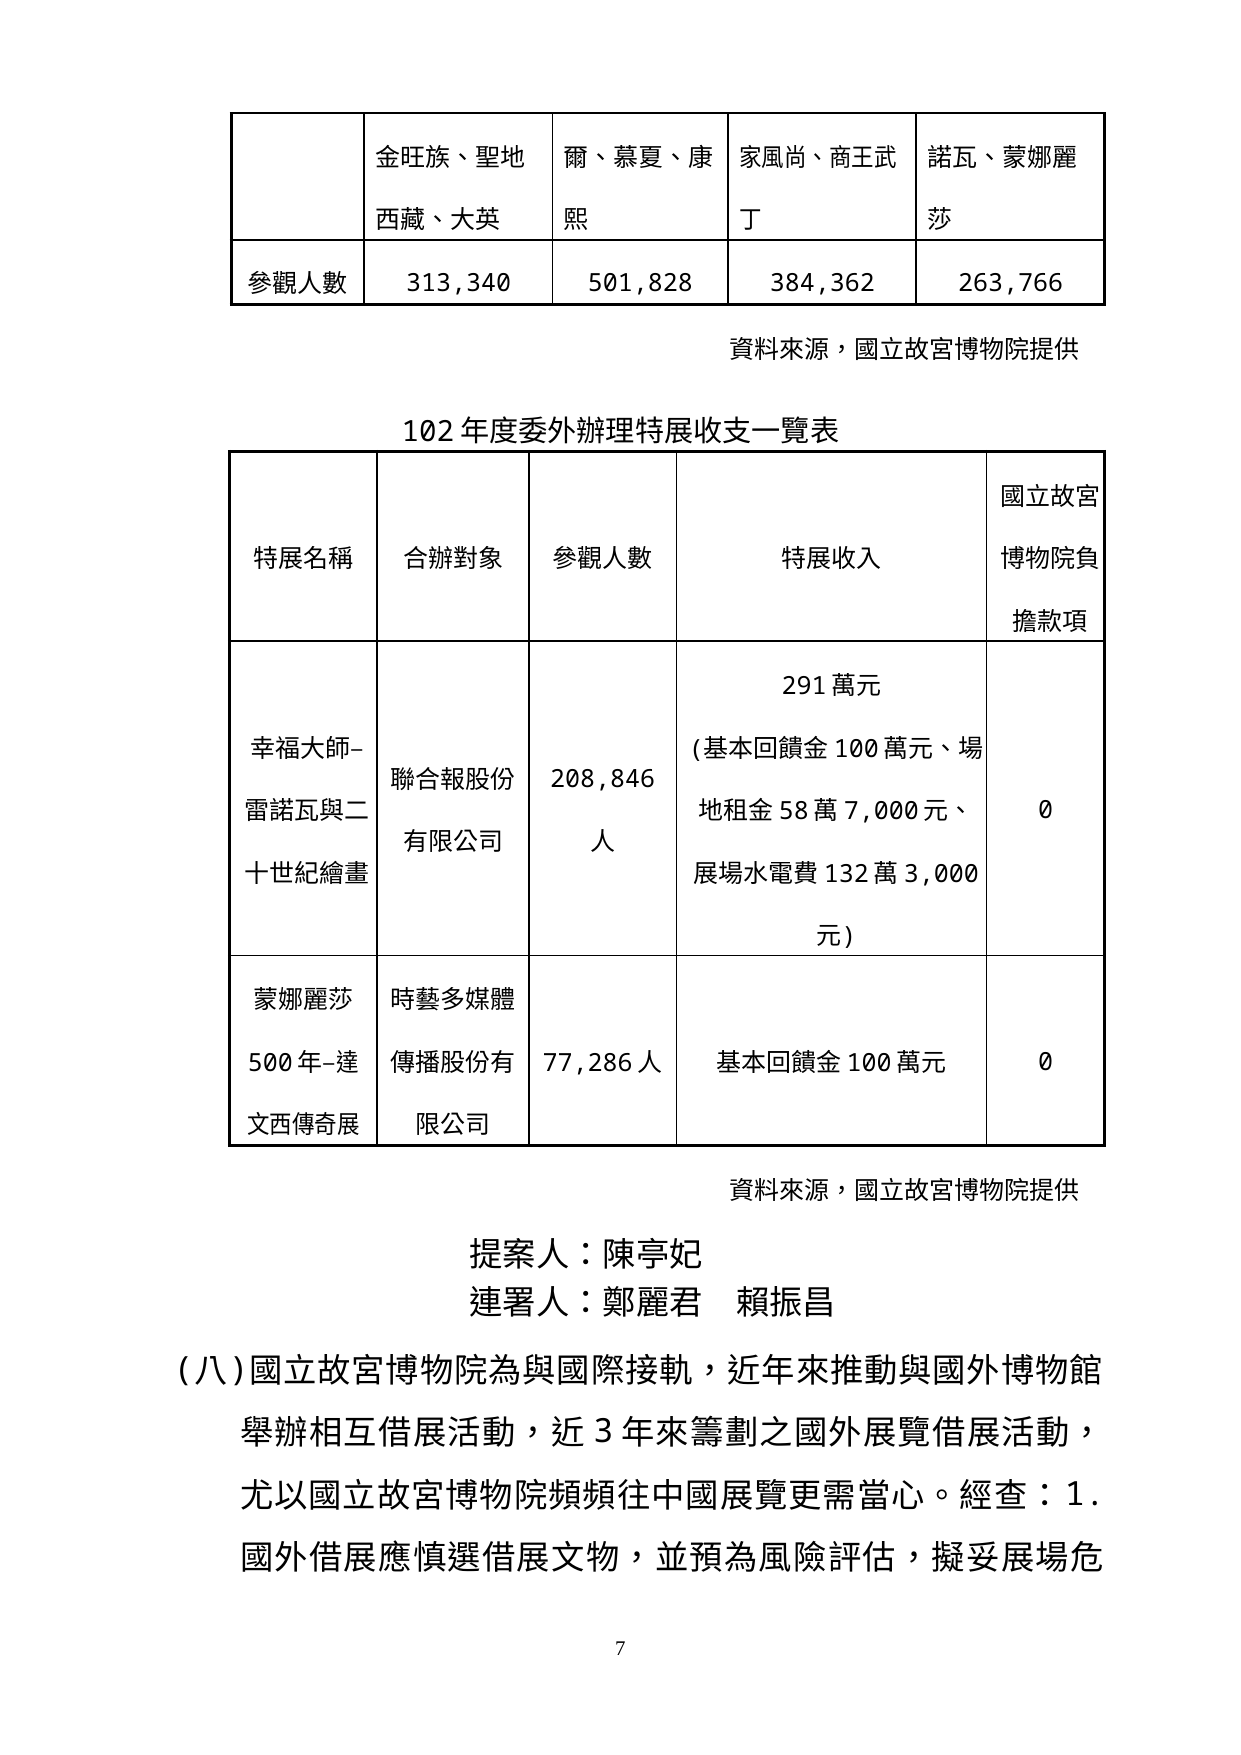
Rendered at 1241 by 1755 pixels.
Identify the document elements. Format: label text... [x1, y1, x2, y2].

table_cell 爾、慕夏、康熙 [553, 114, 727, 239]
table_header 國立故宮博物院負擔款項 [987, 453, 1103, 640]
table_cell 時藝多媒體傳播股份有限公司 [378, 956, 528, 1143]
table_cell 金旺族、聖地西藏、大英 [365, 114, 552, 239]
table_cell 77,286人 [530, 956, 676, 1143]
table_cell 263,766 [917, 241, 1103, 303]
text 資料來源，國立故宮博物院提供 [136, 1147, 1079, 1209]
table_cell 313,340 [365, 241, 552, 303]
table_cell [233, 114, 363, 239]
text 連署人：鄭麗君 賴振昌 [136, 1276, 1104, 1324]
table_cell 291萬元 (基本回饋金100萬元、場地租金58萬7,000元、展場水電費132萬3,000元) [677, 642, 986, 954]
table_header 特展名稱 [231, 453, 376, 640]
table_header 特展收入 [677, 453, 986, 640]
table_cell 幸福大師–雷諾瓦與二十世紀繪畫 [231, 642, 376, 954]
table_cell 參觀人數 [233, 241, 363, 303]
text 提案人：陳亭妃 [136, 1228, 1104, 1276]
table_cell 501,828 [553, 241, 727, 303]
table_cell 蒙娜麗莎500年–達文西傳奇展 [231, 956, 376, 1143]
table_cell 384,362 [729, 241, 915, 303]
table_cell 聯合報股份有限公司 [378, 642, 528, 954]
table_cell 208,846人 [530, 642, 676, 954]
text 資料來源，國立故宮博物院提供 [136, 306, 1079, 368]
table_cell 諾瓦、蒙娜麗莎 [917, 114, 1103, 239]
table_header 參觀人數 [530, 453, 676, 640]
table_cell 基本回饋金100萬元 [677, 956, 986, 1143]
table_header 合辦對象 [378, 453, 528, 640]
table_cell 0 [987, 642, 1103, 954]
table_cell 0 [987, 956, 1103, 1143]
text (八)國立故宮博物院為與國際接軌，近年來推動與國外博物館舉辦相互借展活動，近3年來籌劃之國外展覽借展活動，尤以國立故宮博物院頻頻往中國展覽更需當心。經查：1.國外借展應慎選借展文物，並預為風險評估，擬妥展場危 [173, 1336, 1104, 1586]
table_cell 家風尚、商王武丁 [729, 114, 915, 239]
text 102年度委外辦理特展收支一覽表 [136, 387, 1104, 450]
